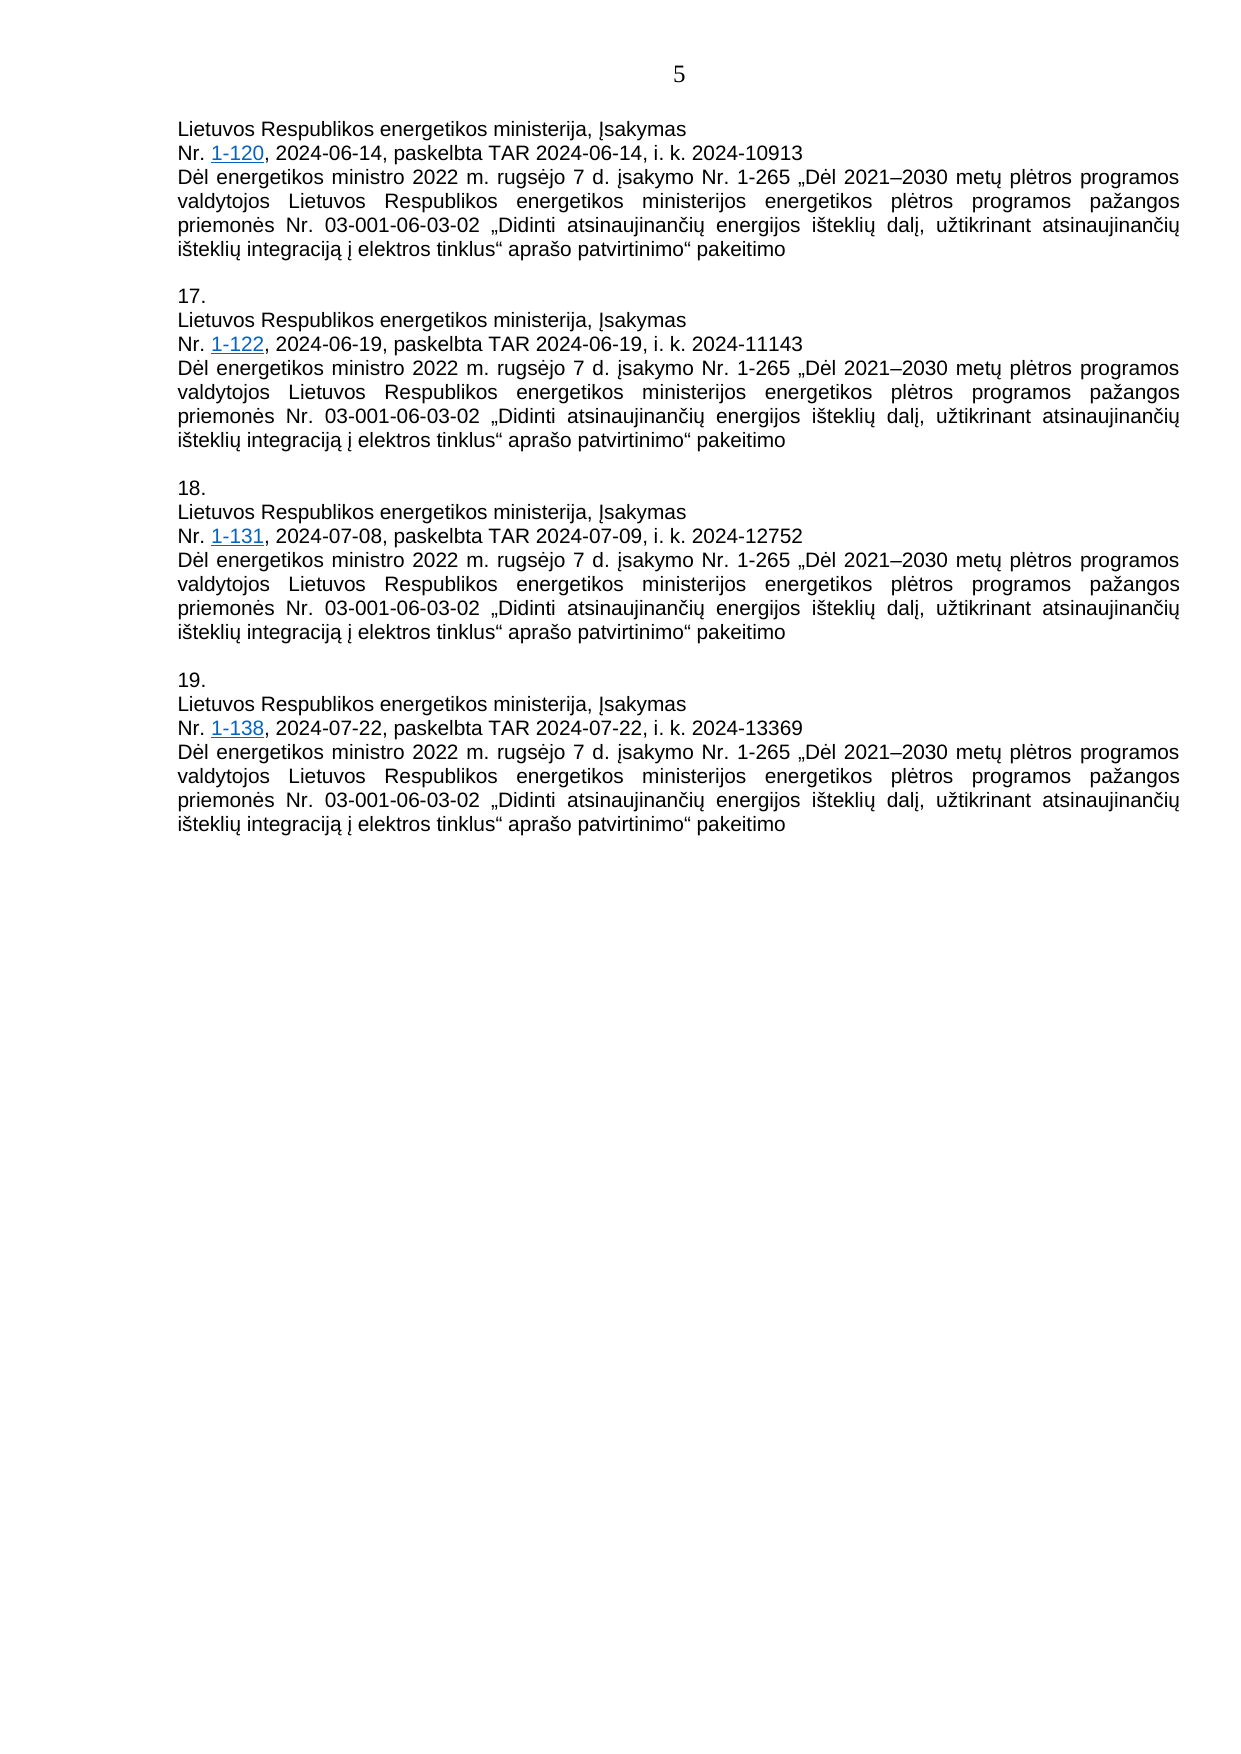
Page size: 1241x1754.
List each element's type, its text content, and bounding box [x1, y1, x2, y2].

text Lietuvos Respublikos energetikos ministerija, Įsakymas [177, 692, 1181, 716]
text Dėl energetikos ministro 2022 m. rugsėjo 7 d. įsakymo Nr. 1-265 „Dėl 2021–2030 metų plėtros programos valdytojos Lietuvos Respublikos energetikos ministerijos energetikos plėtros programos pažangos priemonės Nr. 03-001-06-03-02 „Didinti atsinaujinančių energijos išteklių dalį, užtikrinant atsinaujinančių išteklių integraciją į elektros tinklus“ aprašo patvirtinimo“ pakeitimo [177, 164, 1181, 260]
text Nr. 1-120, 2024-06-14, paskelbta TAR 2024-06-14, i. k. 2024-10913 [177, 141, 1181, 164]
text Dėl energetikos ministro 2022 m. rugsėjo 7 d. įsakymo Nr. 1-265 „Dėl 2021–2030 metų plėtros programos valdytojos Lietuvos Respublikos energetikos ministerijos energetikos plėtros programos pažangos priemonės Nr. 03-001-06-03-02 „Didinti atsinaujinančių energijos išteklių dalį, užtikrinant atsinaujinančių išteklių integraciją į elektros tinklus“ aprašo patvirtinimo“ pakeitimo [177, 356, 1181, 452]
text Lietuvos Respublikos energetikos ministerija, Įsakymas [177, 117, 1181, 141]
text Lietuvos Respublikos energetikos ministerija, Įsakymas [177, 500, 1181, 524]
text Dėl energetikos ministro 2022 m. rugsėjo 7 d. įsakymo Nr. 1-265 „Dėl 2021–2030 metų plėtros programos valdytojos Lietuvos Respublikos energetikos ministerijos energetikos plėtros programos pažangos priemonės Nr. 03-001-06-03-02 „Didinti atsinaujinančių energijos išteklių dalį, užtikrinant atsinaujinančių išteklių integraciją į elektros tinklus“ aprašo patvirtinimo“ pakeitimo [177, 739, 1181, 835]
text 18. [177, 476, 1181, 500]
text Nr. 1-131, 2024-07-08, paskelbta TAR 2024-07-09, i. k. 2024-12752 [177, 524, 1181, 548]
text Dėl energetikos ministro 2022 m. rugsėjo 7 d. įsakymo Nr. 1-265 „Dėl 2021–2030 metų plėtros programos valdytojos Lietuvos Respublikos energetikos ministerijos energetikos plėtros programos pažangos priemonės Nr. 03-001-06-03-02 „Didinti atsinaujinančių energijos išteklių dalį, užtikrinant atsinaujinančių išteklių integraciją į elektros tinklus“ aprašo patvirtinimo“ pakeitimo [177, 548, 1181, 644]
text Nr. 1-122, 2024-06-19, paskelbta TAR 2024-06-19, i. k. 2024-11143 [177, 332, 1181, 356]
text Lietuvos Respublikos energetikos ministerija, Įsakymas [177, 308, 1181, 332]
text 19. [177, 668, 1181, 692]
text 17. [177, 284, 1181, 308]
text Nr. 1-138, 2024-07-22, paskelbta TAR 2024-07-22, i. k. 2024-13369 [177, 716, 1181, 739]
